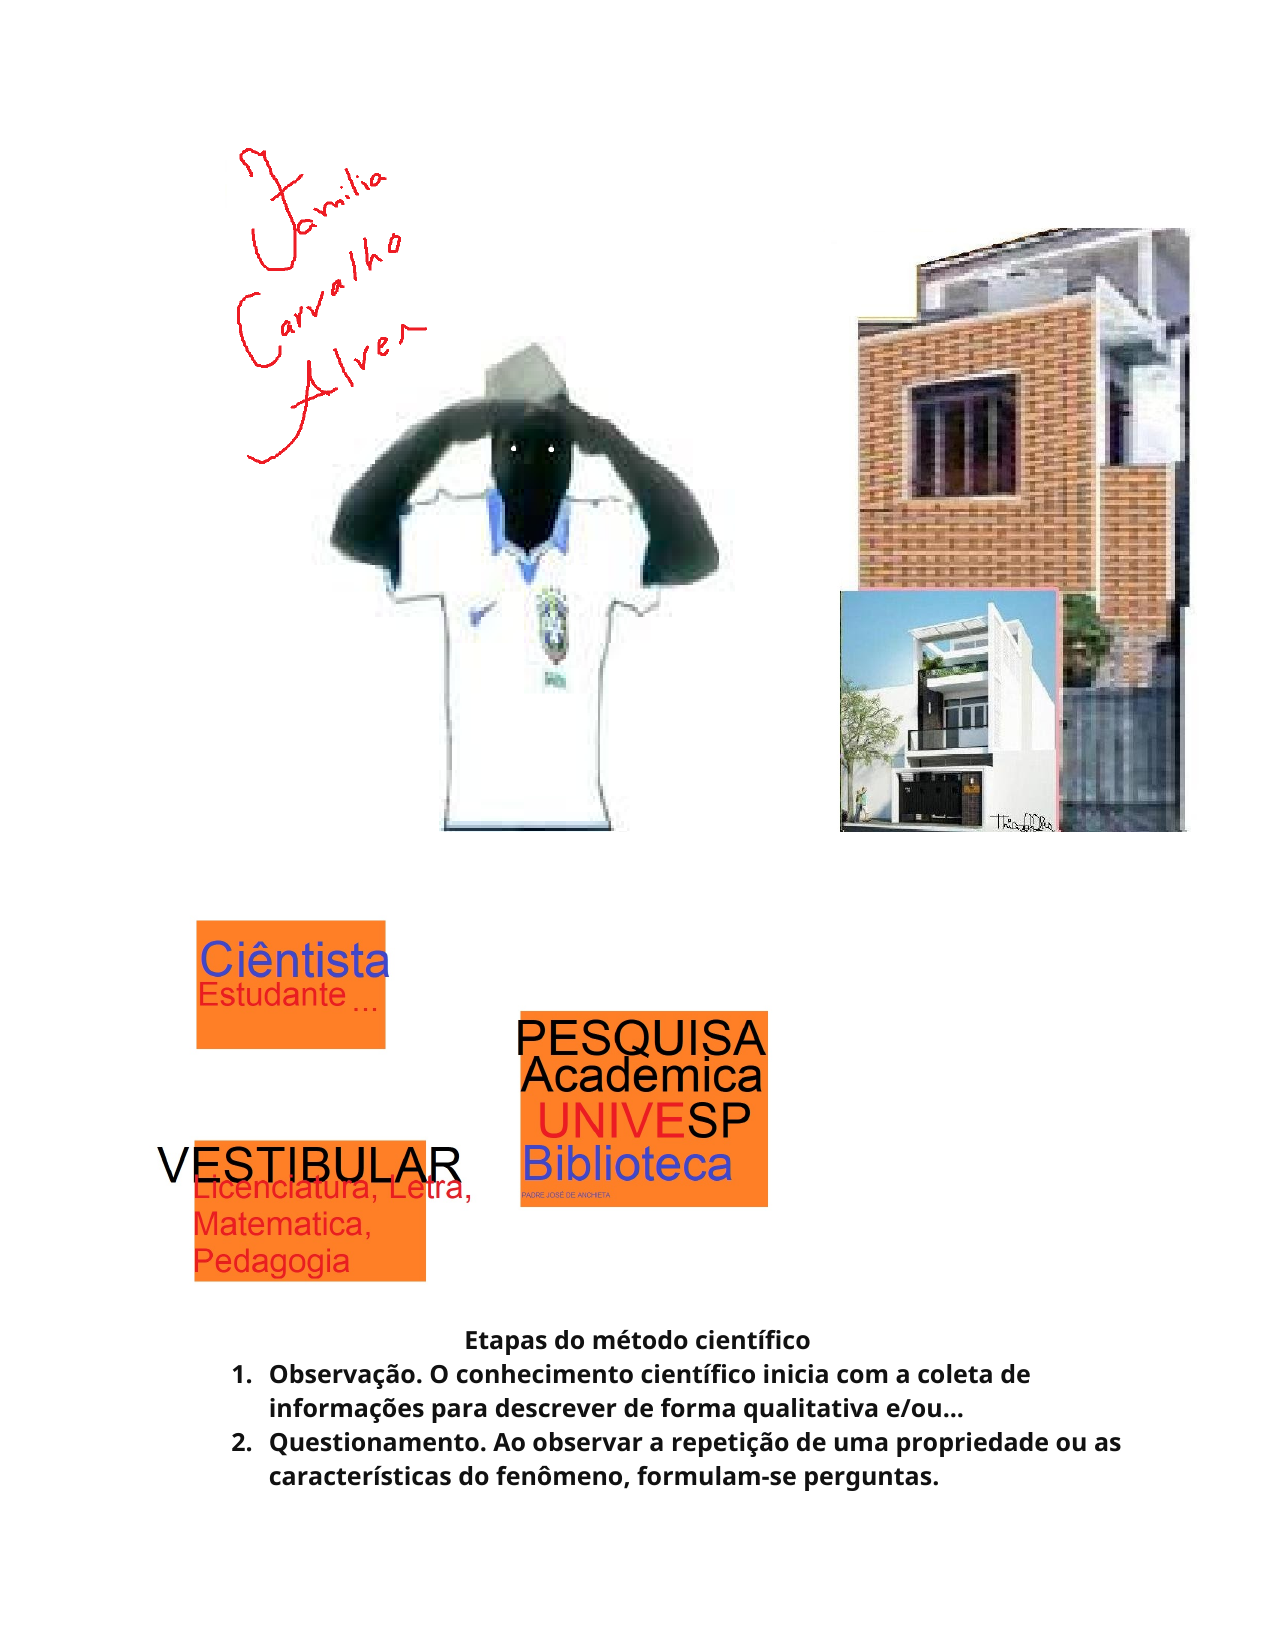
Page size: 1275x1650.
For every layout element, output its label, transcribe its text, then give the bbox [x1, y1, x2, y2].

picture [149, 874, 1125, 1323]
title Questionamento. Ao observar a repetição de uma propriedade ou as características do fenômeno, formulam-se perguntas. [231, 1425, 1125, 1512]
picture [225, 112, 1200, 832]
title Observação. O conhecimento científico inicia com a coleta de informações para descrever de forma qualitativa e/ou... [231, 1357, 1125, 1425]
title Etapas do método científico [148, 875, 1125, 1357]
